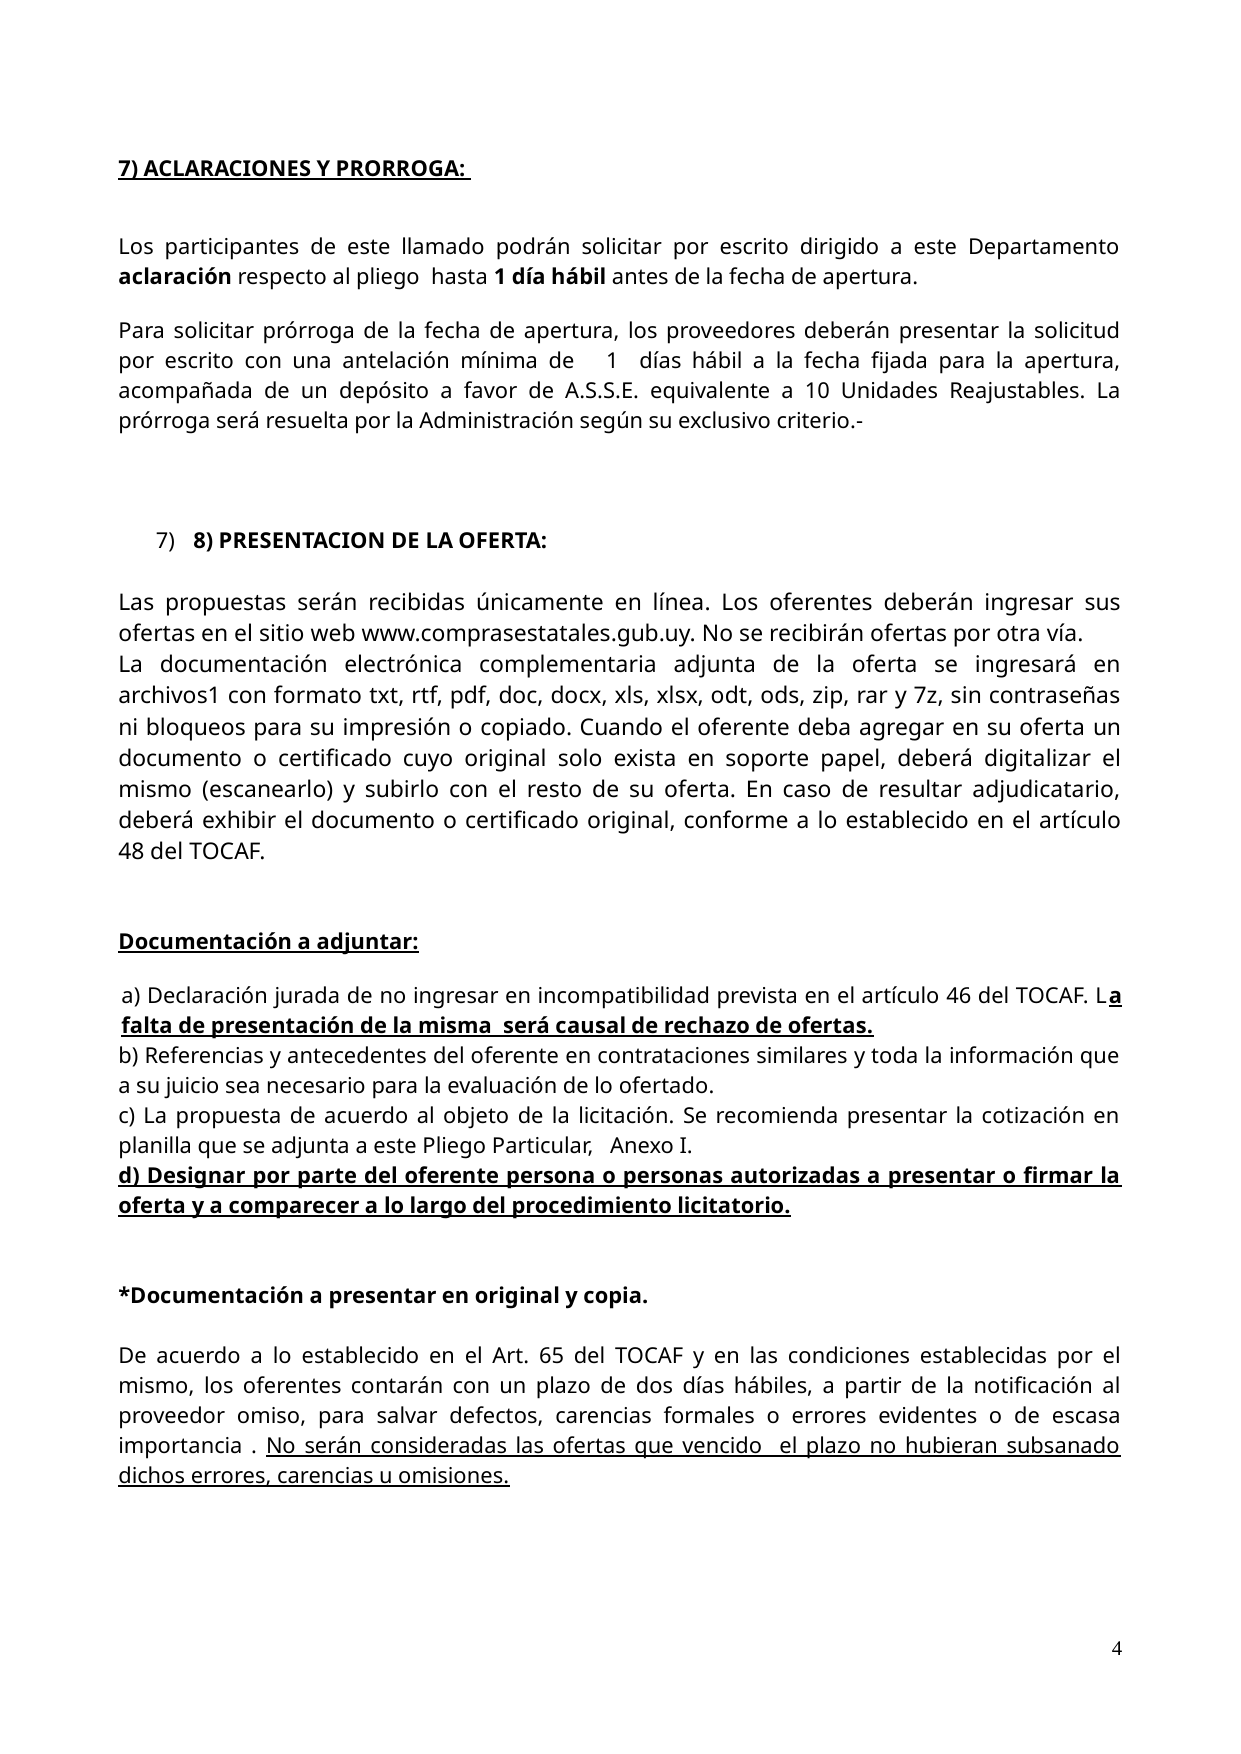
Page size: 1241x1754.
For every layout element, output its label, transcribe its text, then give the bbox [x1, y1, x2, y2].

text Para solicitar prórroga de la fecha de apertura, los proveedores deberán presentar la solicitud por escrito con una antelación mínima de 1 días hábil a la fecha fijada para la apertura, acompañada de un depósito a favor de A.S.S.E. equivalente a 10 Unidades Reajustables. La prórroga será resuelta por la Administración según su exclusivo criterio.- [118, 315, 1122, 435]
text De acuerdo a lo establecido en el Art. 65 del TOCAF y en las condiciones establecidas por el mismo, los oferentes contarán con un plazo de dos días hábiles, a partir de la notificación al proveedor omiso, para salvar defectos, carencias formales o errores evidentes o de escasa importancia . No serán consideradas las ofertas que vencido el plazo no hubieran subsanado dichos errores, carencias u omisiones. [118, 1340, 1122, 1490]
text d) Designar por parte del oferente persona o personas autorizadas a presentar o firmar la [118, 1160, 1122, 1185]
text 7) ACLARACIONES Y PRORROGA: [118, 153, 1122, 183]
text a) Declaración jurada de no ingresar en incompatibilidad prevista en el artículo 46 del TOCAF. La falta de presentación de la misma será causal de rechazo de ofertas. [121, 980, 1122, 1040]
text Las propuestas serán recibidas únicamente en línea. Los oferentes deberán ingresar sus ofertas en el sitio web www.comprasestatales.gub.uy. No se recibirán ofertas por otra vía. [118, 586, 1122, 648]
text *Documentación a presentar en original y copia. [118, 1280, 1122, 1310]
text oferta y a comparecer a lo largo del procedimiento licitatorio. [118, 1187, 1122, 1220]
text Documentación a adjuntar: [118, 926, 1122, 956]
text c) La propuesta de acuerdo al objeto de la licitación. Se recomienda presentar la cotización en planilla que se adjunta a este Pliego Particular, Anexo I. [118, 1100, 1122, 1160]
list 8) PRESENTACION DE LA OFERTA: [156, 525, 1122, 555]
text Los participantes de este llamado podrán solicitar por escrito dirigido a este Departamento aclaración respecto al pliego hasta 1 día hábil antes de la fecha de apertura. [118, 231, 1122, 291]
text La documentación electrónica complementaria adjunta de la oferta se ingresará en archivos1 con formato txt, rtf, pdf, doc, docx, xls, xlsx, odt, ods, zip, rar y 7z, sin contraseñas ni bloqueos para su impresión o copiado. Cuando el oferente deba agregar en su oferta un documento o certificado cuyo original solo exista en soporte papel, deberá digitalizar el mismo (escanearlo) y subirlo con el resto de su oferta. En caso de resultar adjudicatario, deberá exhibir el documento o certificado original, conforme a lo establecido en el artículo 48 del TOCAF. [118, 648, 1122, 866]
text b) Referencias y antecedentes del oferente en contrataciones similares y toda la información que a su juicio sea necesario para la evaluación de lo ofertado. [118, 1040, 1122, 1100]
